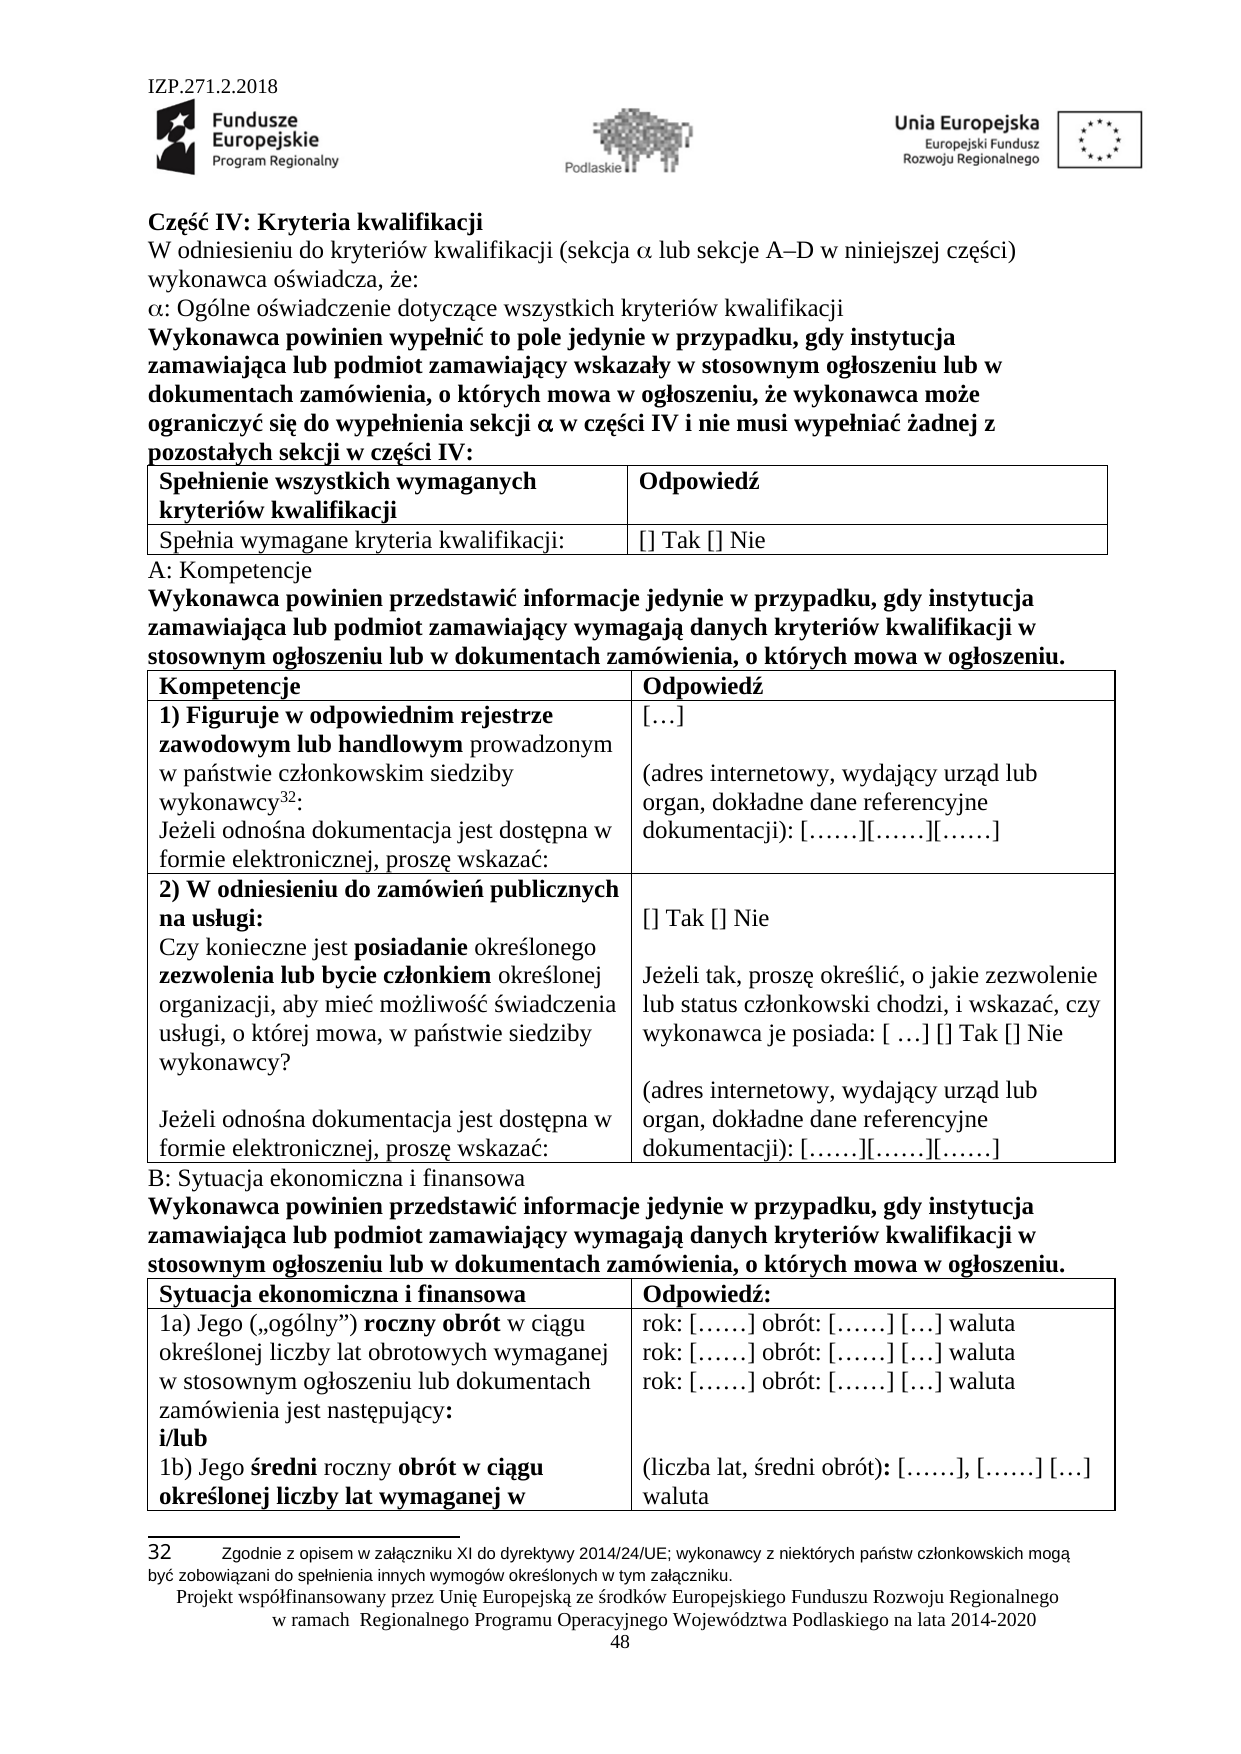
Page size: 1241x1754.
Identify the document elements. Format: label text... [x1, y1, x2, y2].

table_header Kompetencje [148, 671, 631, 699]
table_header Odpowiedź [632, 671, 1114, 699]
text B: Sytuacja ekonomiczna i finansowa [148, 1163, 1092, 1191]
text A: Kompetencje [148, 555, 1092, 583]
table_header Spełnienie wszystkich wymaganych kryteriów kwalifikacji [148, 466, 627, 524]
text : Ogólne oświadczenie dotyczące wszystkich kryteriów kwalifikacji [148, 293, 1092, 322]
text Wykonawca powinien przedstawić informacje jedynie w przypadku, gdy instytucja zamawiająca lub podmiot zamawiający wymagają danych kryteriów kwalifikacji w stosownym ogłoszeniu lub w dokumentach zamówienia, o których mowa w ogłoszeniu. [148, 583, 1092, 670]
table_cell [] Tak [] Nie Jeżeli tak, proszę określić, o jakie zezwolenie lub status członkowski chodzi, i wskazać, czy wykonawca je posiada: [ …] [] Tak [] Nie (adres internetowy, wydający urząd lub organ, dokładne dane referencyjne dokumentacji): [……][……][……] [632, 874, 1114, 1162]
table_header Odpowiedź [628, 466, 1107, 524]
table_header Odpowiedź: [632, 1279, 1114, 1307]
text Wykonawca powinien wypełnić to pole jedynie w przypadku, gdy instytucja zamawiająca lub podmiot zamawiający wskazały w stosownym ogłoszeniu lub w dokumentach zamówienia, o których mowa w ogłoszeniu, że wykonawca może ograniczyć się do wypełnienia sekcji  w części IV i nie musi wypełniać żadnej z pozostałych sekcji w części IV: [148, 322, 1092, 465]
table_cell […] (adres internetowy, wydający urząd lub organ, dokładne dane referencyjne dokumentacji): [……][……][……] [632, 701, 1114, 873]
table_cell 1) Figuruje w odpowiednim rejestrze zawodowym lub handlowym prowadzonym w państwie członkowskim siedziby wykonawcy: Jeżeli odnośna dokumentacja jest dostępna w formie elektronicznej, proszę wskazać: [148, 701, 631, 873]
table_header Sytuacja ekonomiczna i finansowa [148, 1279, 631, 1307]
text Część IV: Kryteria kwalifikacji [148, 207, 1092, 235]
table_cell [] Tak [] Nie [628, 525, 1107, 554]
table_cell 1a) Jego („ogólny”) roczny obrót w ciągu określonej liczby lat obrotowych wymaganej w stosownym ogłoszeniu lub dokumentach zamówienia jest następujący: i/lub 1b) Jego średni roczny obrót w ciągu określonej liczby lat wymaganej w [148, 1309, 631, 1510]
table_cell 2) W odniesieniu do zamówień publicznych na usługi: Czy konieczne jest posiadanie określonego zezwolenia lub bycie członkiem określonej organizacji, aby mieć możliwość świadczenia usługi, o której mowa, w państwie siedziby wykonawcy? Jeżeli odnośna dokumentacja jest dostępna w formie elektronicznej, proszę wskazać: [148, 874, 631, 1162]
table_cell rok: [……] obrót: [……] […] waluta rok: [……] obrót: [……] […] waluta rok: [……] obrót: [……] […] waluta (liczba lat, średni obrót): [……], [……] […] waluta [632, 1309, 1114, 1510]
text Wykonawca powinien przedstawić informacje jedynie w przypadku, gdy instytucja zamawiająca lub podmiot zamawiający wymagają danych kryteriów kwalifikacji w stosownym ogłoszeniu lub w dokumentach zamówienia, o których mowa w ogłoszeniu. [148, 1191, 1092, 1278]
table_cell Spełnia wymagane kryteria kwalifikacji: [148, 525, 627, 554]
text W odniesieniu do kryteriów kwalifikacji (sekcja  lub sekcje A–D w niniejszej części) wykonawca oświadcza, że: [148, 235, 1092, 293]
